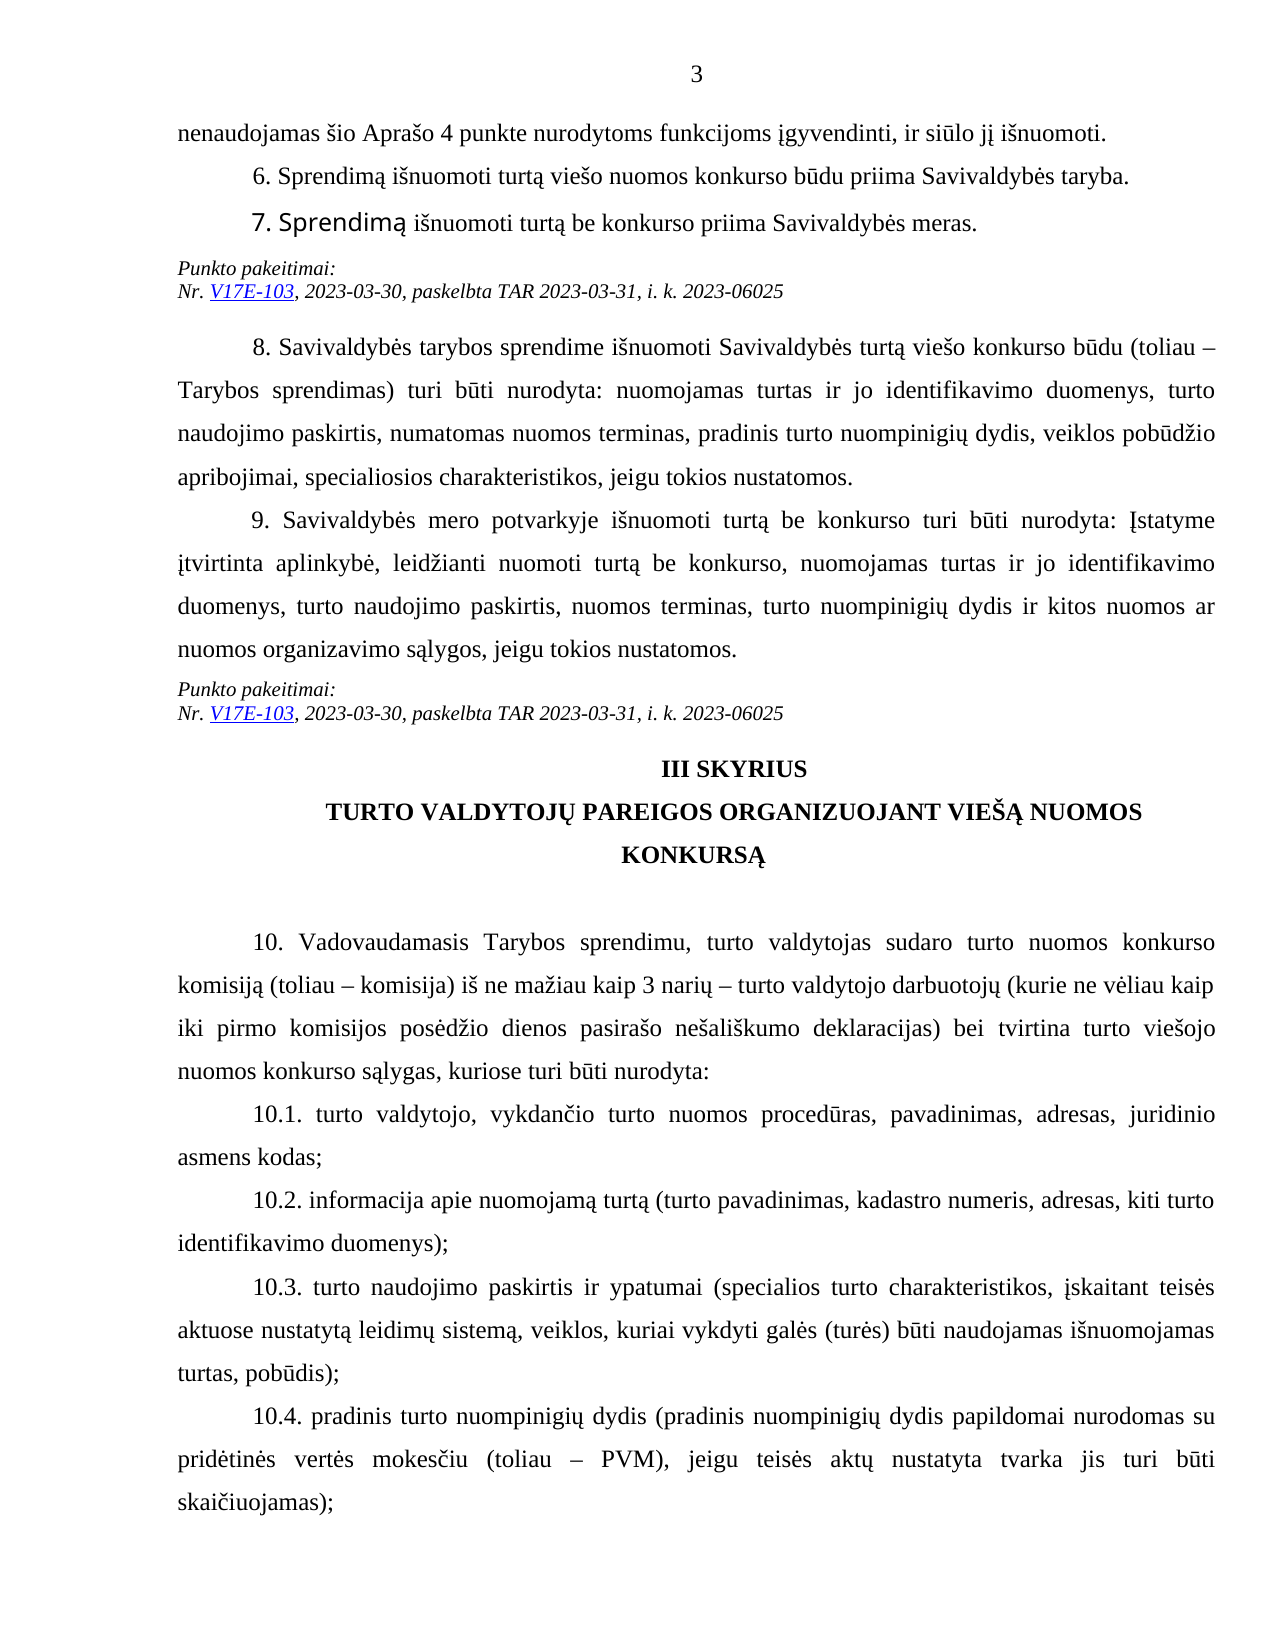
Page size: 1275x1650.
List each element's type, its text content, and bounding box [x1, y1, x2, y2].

text nenaudojamas šio Aprašo 4 punkte nurodytoms funkcijoms įgyvendinti, ir siūlo jį išnuomoti. [177, 118, 1216, 147]
text Nr. V17E-103, 2023-03-30, paskelbta TAR 2023-03-31, i. k. 2023-06025 [177, 279, 1216, 303]
text 8. Savivaldybės tarybos sprendime išnuomoti Savivaldybės turtą viešo konkurso būdu (toliau – Tarybos sprendimas) turi būti nurodyta: nuomojamas turtas ir jo identifikavimo duomenys, turto naudojimo paskirtis, numatomas nuomos terminas, pradinis turto nuompinigių dydis, veiklos pobūdžio apribojimai, specialiosios charakteristikos, jeigu tokios nustatomos. [177, 332, 1216, 490]
text Punkto pakeitimai: [177, 677, 1216, 701]
text 10.2. informacija apie nuomojamą turtą (turto pavadinimas, kadastro numeris, adresas, kiti turto identifikavimo duomenys); [177, 1185, 1216, 1257]
text III SKYRIUS [177, 754, 1216, 783]
text 7. Sprendimą išnuomoti turtą be konkurso priima Savivaldybės meras. [177, 204, 1216, 238]
text 6. Sprendimą išnuomoti turtą viešo nuomos konkurso būdu priima Savivaldybės taryba. [177, 161, 1216, 190]
text TURTO VALDYTOJŲ PAREIGOS ORGANIZUOJANT VIEŠĄ NUOMOS KONKURSĄ [177, 797, 1216, 869]
text 10.1. turto valdytojo, vykdančio turto nuomos procedūras, pavadinimas, adresas, juridinio asmens kodas; [177, 1099, 1216, 1171]
text 9. Savivaldybės mero potvarkyje išnuomoti turtą be konkurso turi būti nurodyta: Įstatyme įtvirtinta aplinkybė, leidžianti nuomoti turtą be konkurso, nuomojamas turtas ir jo identifikavimo duomenys, turto naudojimo paskirtis, nuomos terminas, turto nuompinigių dydis ir kitos nuomos ar nuomos organizavimo sąlygos, jeigu tokios nustatomos. [177, 505, 1216, 663]
text Nr. V17E-103, 2023-03-30, paskelbta TAR 2023-03-31, i. k. 2023-06025 [177, 701, 1216, 725]
text 10. Vadovaudamasis Tarybos sprendimu, turto valdytojas sudaro turto nuomos konkurso komisiją (toliau – komisija) iš ne mažiau kaip 3 narių – turto valdytojo darbuotojų (kurie ne vėliau kaip iki pirmo komisijos posėdžio dienos pasirašo nešališkumo deklaracijas) bei tvirtina turto viešojo nuomos konkurso sąlygas, kuriose turi būti nurodyta: [177, 927, 1216, 1085]
text 10.4. pradinis turto nuompinigių dydis (pradinis nuompinigių dydis papildomai nurodomas su pridėtinės vertės mokesčiu (toliau – PVM), jeigu teisės aktų nustatyta tvarka jis turi būti skaičiuojamas); [177, 1401, 1216, 1516]
text 10.3. turto naudojimo paskirtis ir ypatumai (specialios turto charakteristikos, įskaitant teisės aktuose nustatytą leidimų sistemą, veiklos, kuriai vykdyti galės (turės) būti naudojamas išnuomojamas turtas, pobūdis); [177, 1272, 1216, 1387]
text Punkto pakeitimai: [177, 255, 1216, 279]
